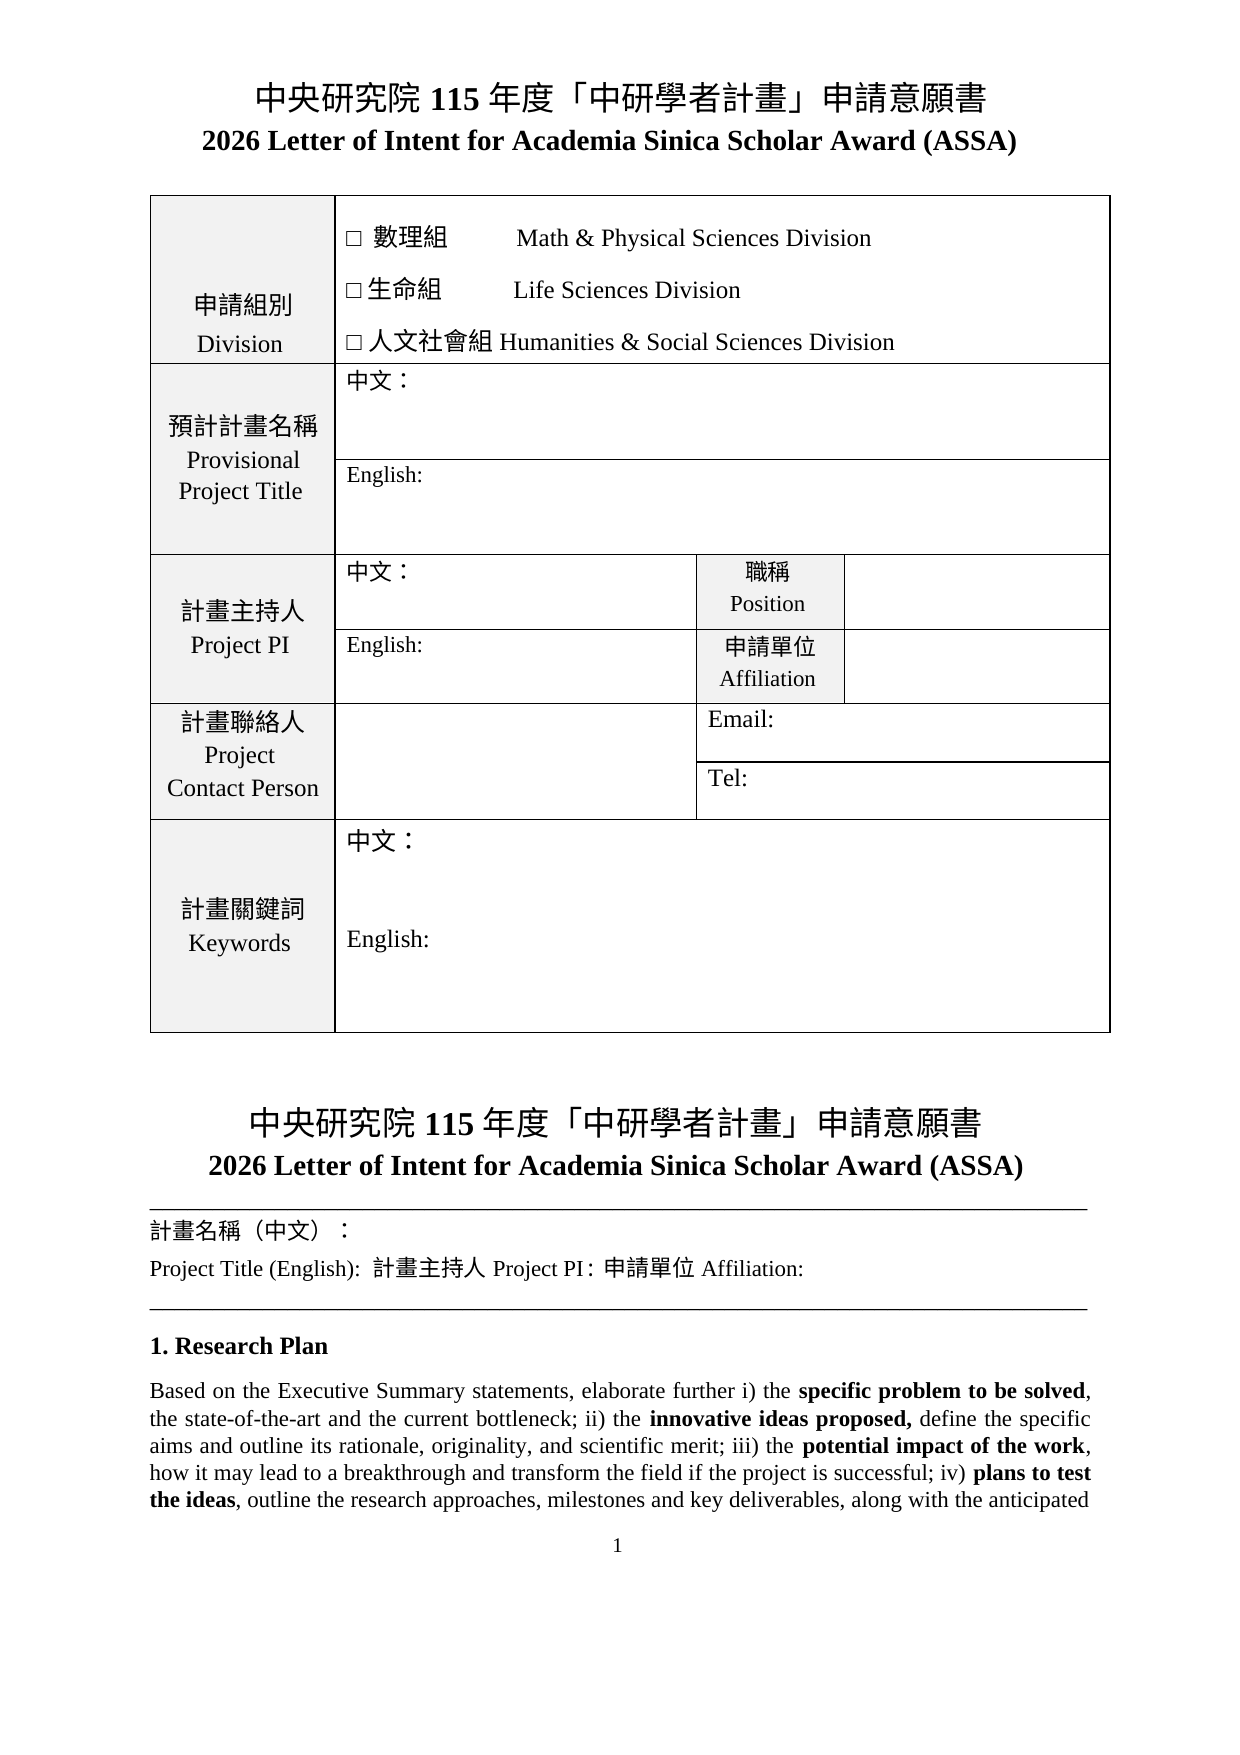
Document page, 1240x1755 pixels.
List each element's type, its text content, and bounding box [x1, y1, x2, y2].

subtitle 中央研究院 115 年度「中研學者計畫」申請意願書 [150, 1099, 1089, 1145]
text 2026 Letter of Intent for Academia Sinica Scholar Award (ASSA) [150, 1148, 1089, 1182]
table_cell 職稱 Position [697, 555, 844, 629]
table_cell Tel: [697, 763, 1109, 819]
table_cell 計畫主持人 Project PI [151, 555, 334, 702]
table_cell English: [336, 460, 1109, 554]
table_header □ 數理組 Math & Physical Sciences Division □ 生命組 Life Sciences Division □ 人文社會組 Humanities & Social Sciences Division [336, 196, 1109, 363]
table_cell English: [336, 630, 696, 702]
table_cell 申請單位 Affiliation [697, 630, 844, 702]
table_header 申請組別 Division [151, 196, 334, 363]
text Based on the Executive Summary statements, elaborate further i) the specific problem to be solved, the state-of-the-art and the current bottleneck; ii) the innovative ideas proposed, define the specific aims and outline its rationale, originality, and scientific merit; iii) the potential impact of the work, how it may lead to a breakthrough and transform the field if the project is successful; iv) plans to test the ideas, outline the research approaches, milestones and key deliverables, along with the anticipated [149, 1378, 1091, 1512]
table_cell 計畫聯絡人 Project Contact Person [151, 704, 334, 819]
table_cell 中文： English: [336, 820, 1109, 1032]
text 2026 Letter of Intent for Academia Sinica Scholar Award (ASSA) [150, 123, 1024, 157]
text Project Title (English): 計畫主持人 Project PI: 申請單位 Affiliation: [149, 1252, 1096, 1283]
text ___________________________________________________________________________ 計畫名稱（中文）： [149, 1184, 1096, 1246]
table_cell Email: [697, 704, 1109, 761]
table_cell 預計計畫名稱 Provisional Project Title [151, 364, 334, 554]
table_cell 中文： [336, 364, 1109, 459]
text 中央研究院 115 年度「中研學者計畫」申請意願書 [254, 75, 1096, 120]
text ___________________________________________________________________________ 1. Research Plan [149, 1284, 1096, 1360]
table_cell 中文： [336, 555, 696, 629]
table_cell 計畫關鍵詞 Keywords [151, 820, 334, 1032]
table_cell [845, 555, 1109, 629]
table_cell [336, 704, 696, 819]
table_cell [845, 630, 1109, 702]
